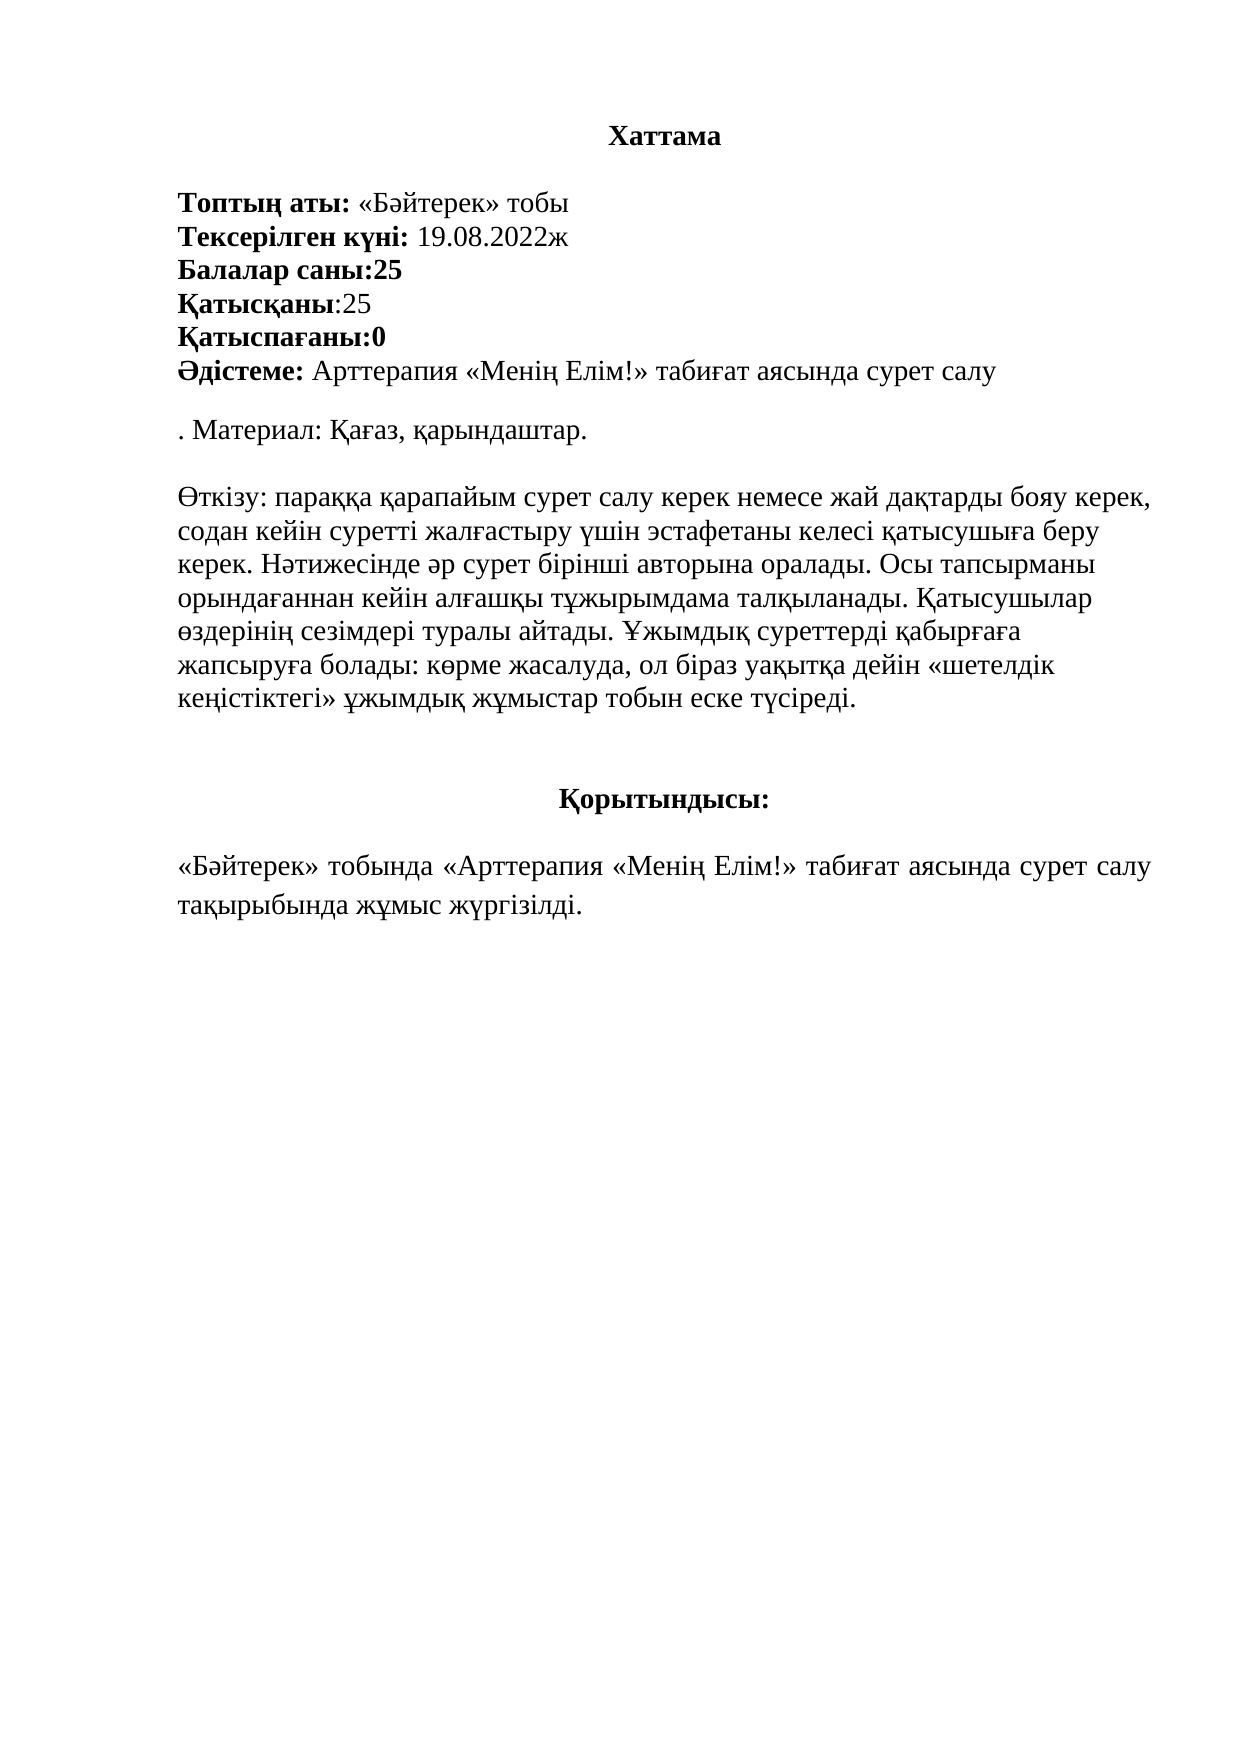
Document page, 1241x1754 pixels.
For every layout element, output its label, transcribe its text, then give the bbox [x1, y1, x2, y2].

text Тексерілген күні: 19.08.2022ж [177, 219, 1152, 252]
text «Бәйтерек» тобында «Арттерапия «Менің Елім!» табиғат аясында сурет салу тақырыбында жұмыс жүргізілді. [177, 848, 1152, 920]
text Топтың аты: «Бәйтерек» тобы [177, 185, 1152, 219]
text Қатысқаны:25 [177, 286, 1152, 319]
text Қорытындысы: [177, 781, 1152, 815]
text Өткізу: параққа қарапайым сурет салу керек немесе жай дақтарды бояу керек, содан кейін суретті жалғастыру үшін эстафетаны келесі қатысушыға беру керек. Нәтижесінде әр сурет бірінші авторына оралады. Осы тапсырманы орындағаннан кейін алғашқы тұжырымдама талқыланады. Қатысушылар өздерінің сезімдері туралы айтады. Ұжымдық суреттерді қабырғаға жапсыруға болады: көрме жасалуда, ол біраз уақытқа дейін «шетелдік кеңістіктегі» ұжымдық жұмыстар тобын еске түсіреді. [177, 479, 1152, 714]
text Әдістеме: Арттерапия «Менің Елім!» табиғат аясында сурет салу [177, 353, 1152, 386]
text Қатыспағаны:0 [177, 319, 1152, 353]
text Балалар саны:25 [177, 252, 1152, 286]
text . Материал: Қағаз, қарындаштар. [177, 412, 1152, 446]
text Хаттама [177, 118, 1152, 152]
